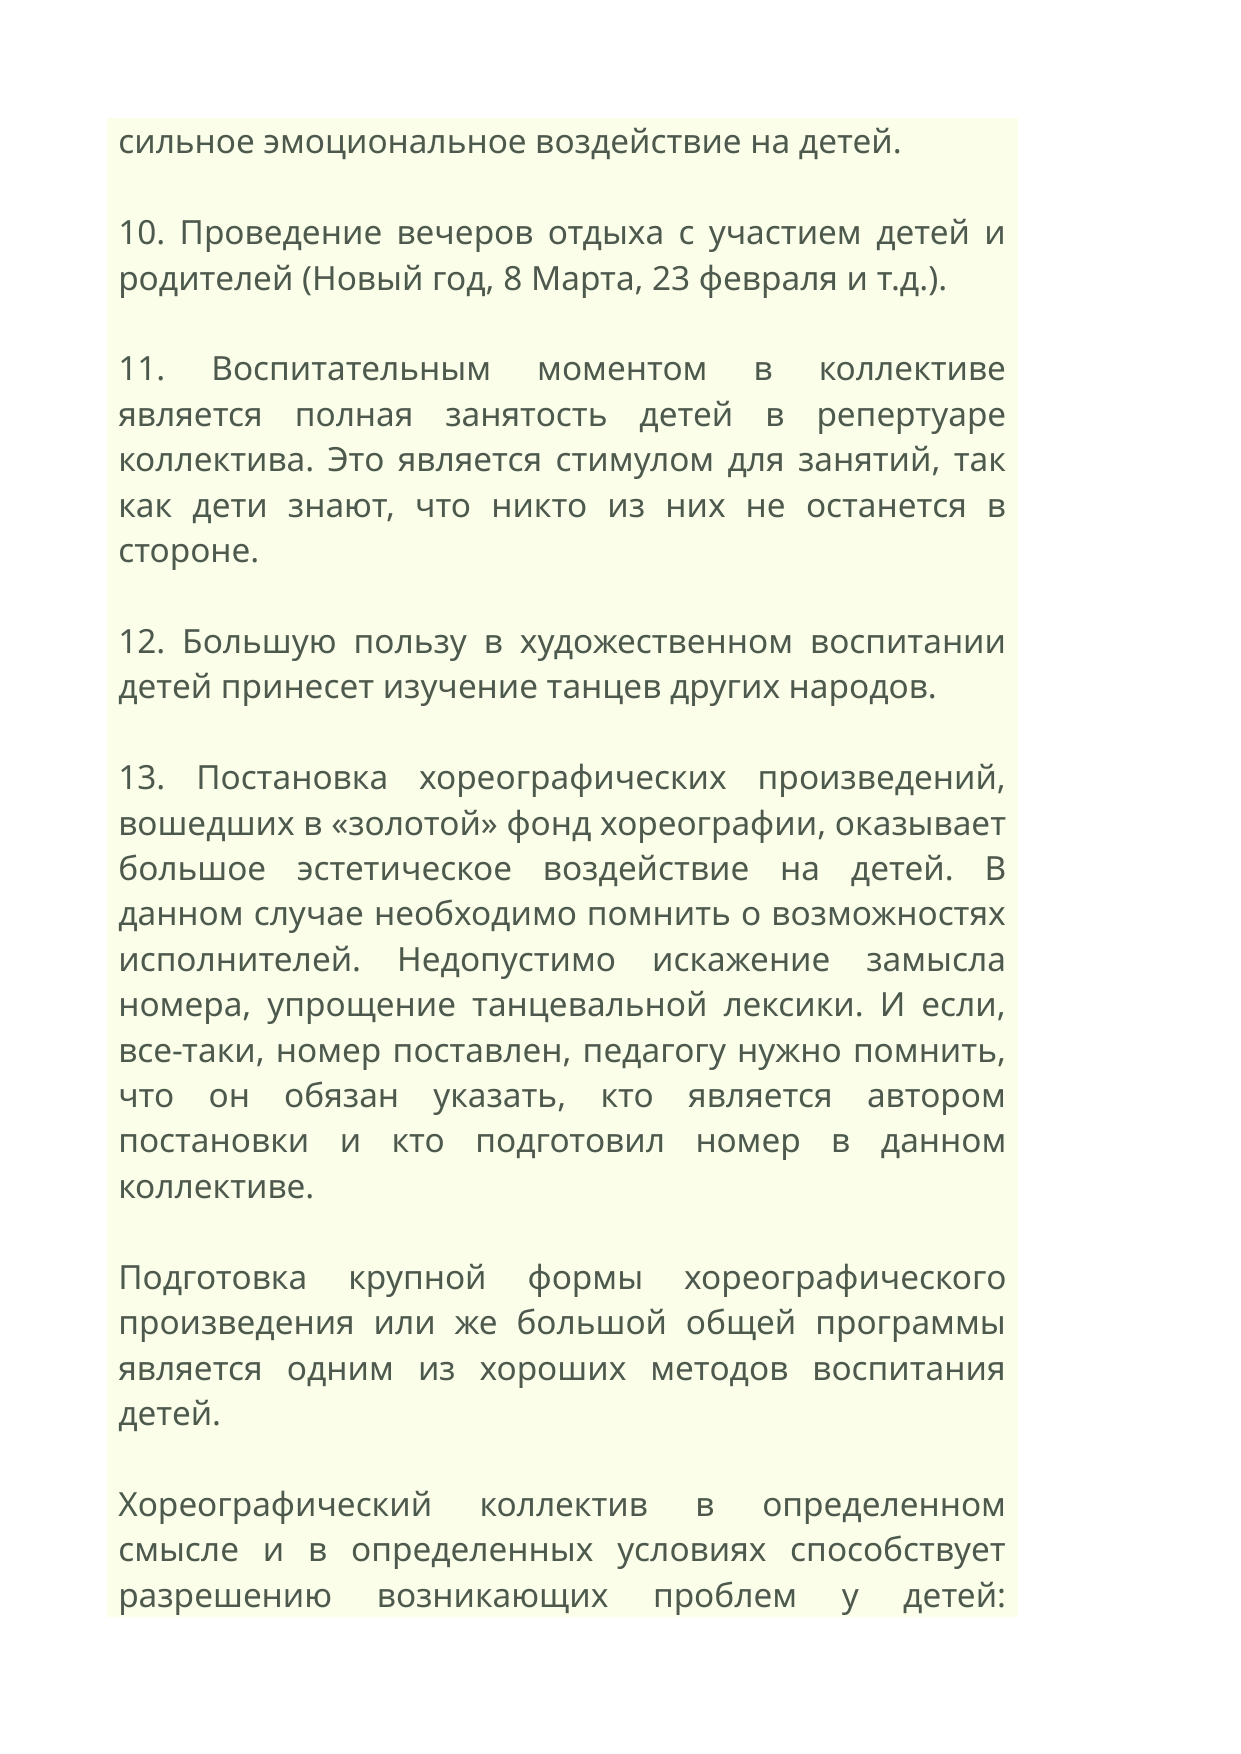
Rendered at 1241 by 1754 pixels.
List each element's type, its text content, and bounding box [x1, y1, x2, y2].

table_header сильное эмоциональное воздействие на детей. 10. Проведение вечеров отдыха с участием детей и родителей (Новый год, 8 Марта, 23 февраля и т.д.). 11. Воспитательным моментом в коллективе является полная занятость детей в репертуаре коллектива. Это является стимулом для занятий, так как дети знают, что никто из них не останется в стороне. 12. Большую пользу в художественном воспитании детей принесет изучение танцев других народов. 13. Постановка хореографических произведений, вошедших в «золотой» фонд хореографии, оказывает большое эстетическое воздействие на детей. В данном случае необходимо помнить о возможностях исполнителей. Недопустимо искажение замысла номера, упрощение танцевальной лексики. И если, все-таки, номер поставлен, педагогу нужно помнить, что он обязан указать, кто является автором постановки и кто подготовил номер в данном коллективе. Подготовка крупной формы хореографического произведения или же большой общей программы является одним из хороших методов воспитания детей. Хореографический коллектив в определенном смысле и в определенных условиях способствует разрешению возникающих проблем у детей: [107, 118, 1018, 1617]
